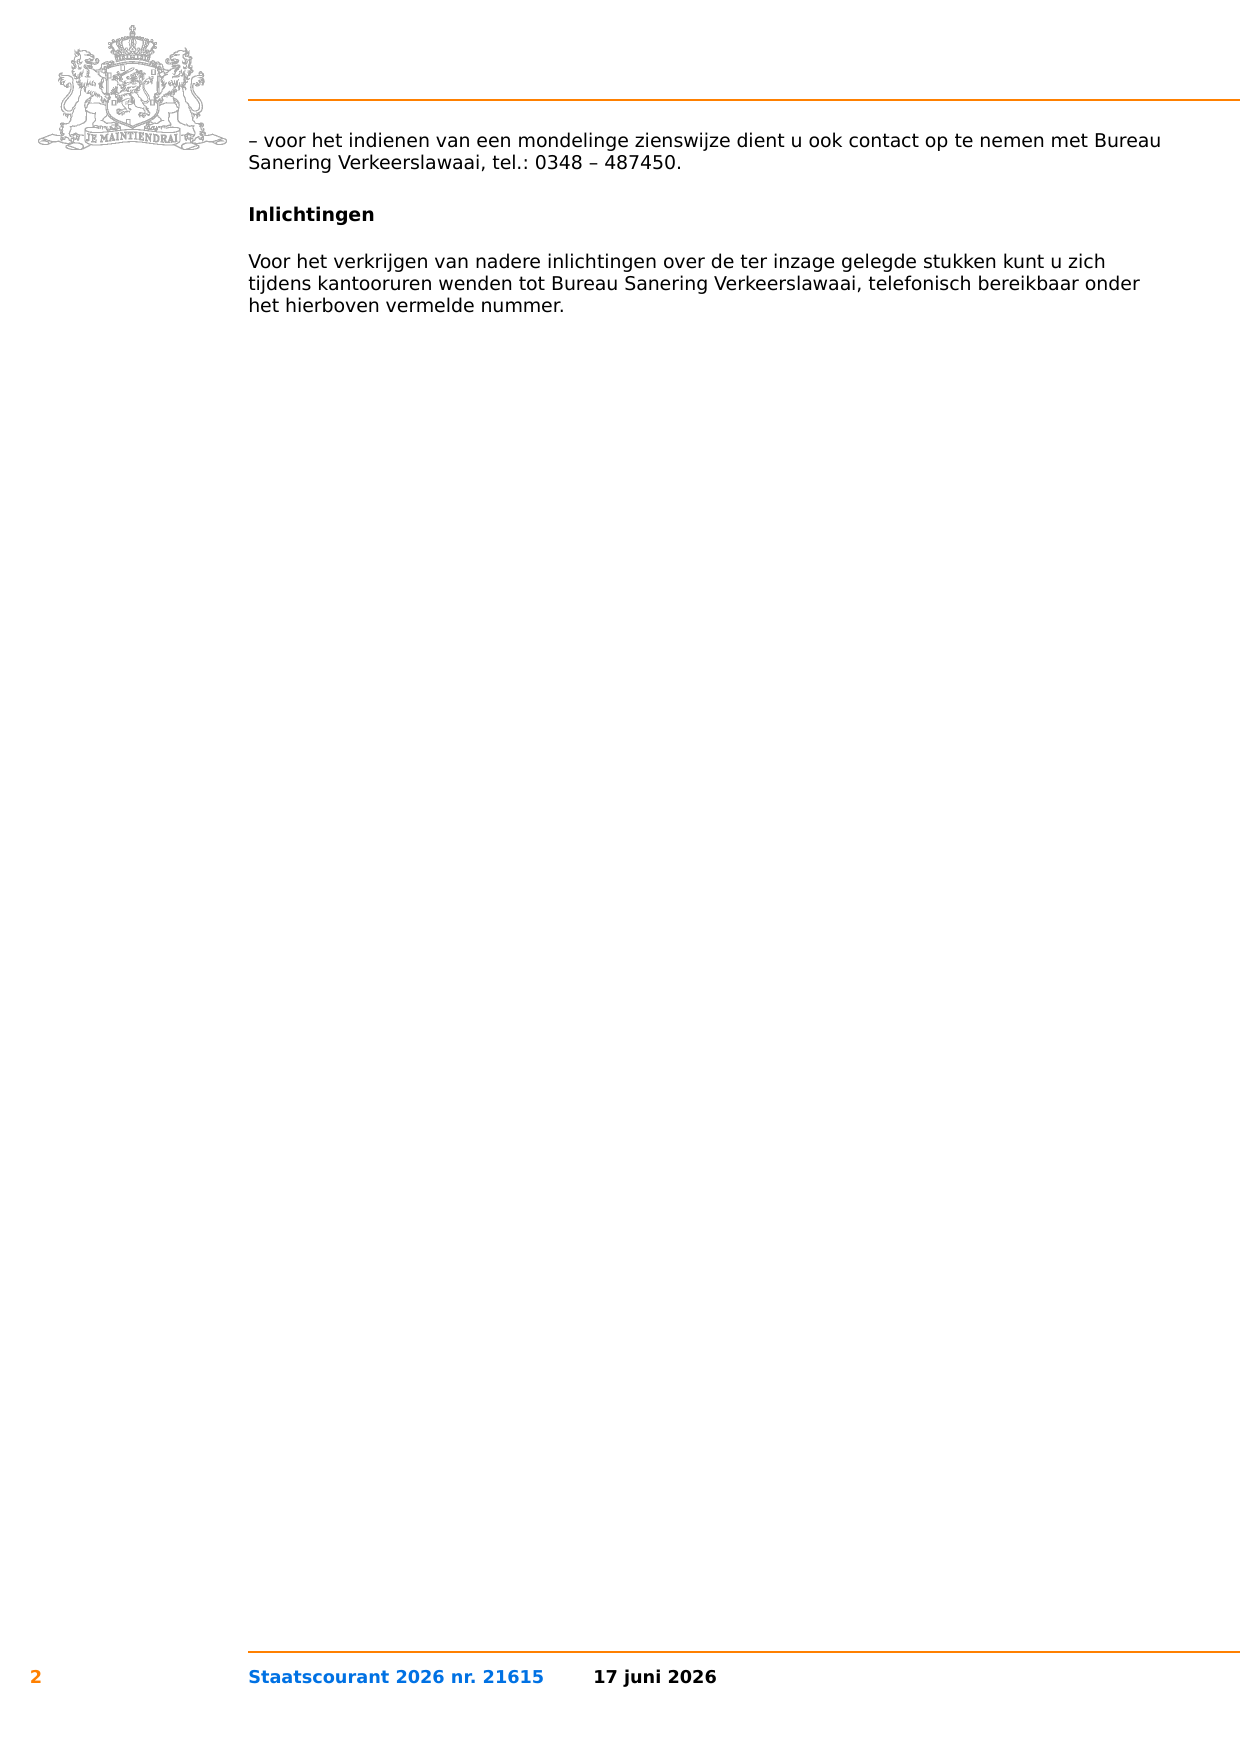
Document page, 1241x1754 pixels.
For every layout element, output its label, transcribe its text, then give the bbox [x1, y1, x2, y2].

subtitle Inlichtingen [248, 204, 1163, 226]
text Voor het verkrijgen van nadere inlichtingen over de ter inzage gelegde stukken kunt u zich tijdens kantooruren wenden tot Bureau Sanering Verkeerslawaai, telefonisch bereikbaar onder het hierboven vermelde nummer. [248, 251, 1163, 317]
picture [38, 25, 227, 150]
text – voor het indienen van een mondelinge zienswijze dient u ook contact op te nemen met Bureau Sanering Verkeerslawaai, tel.: 0348 – 487450. [248, 130, 1163, 174]
